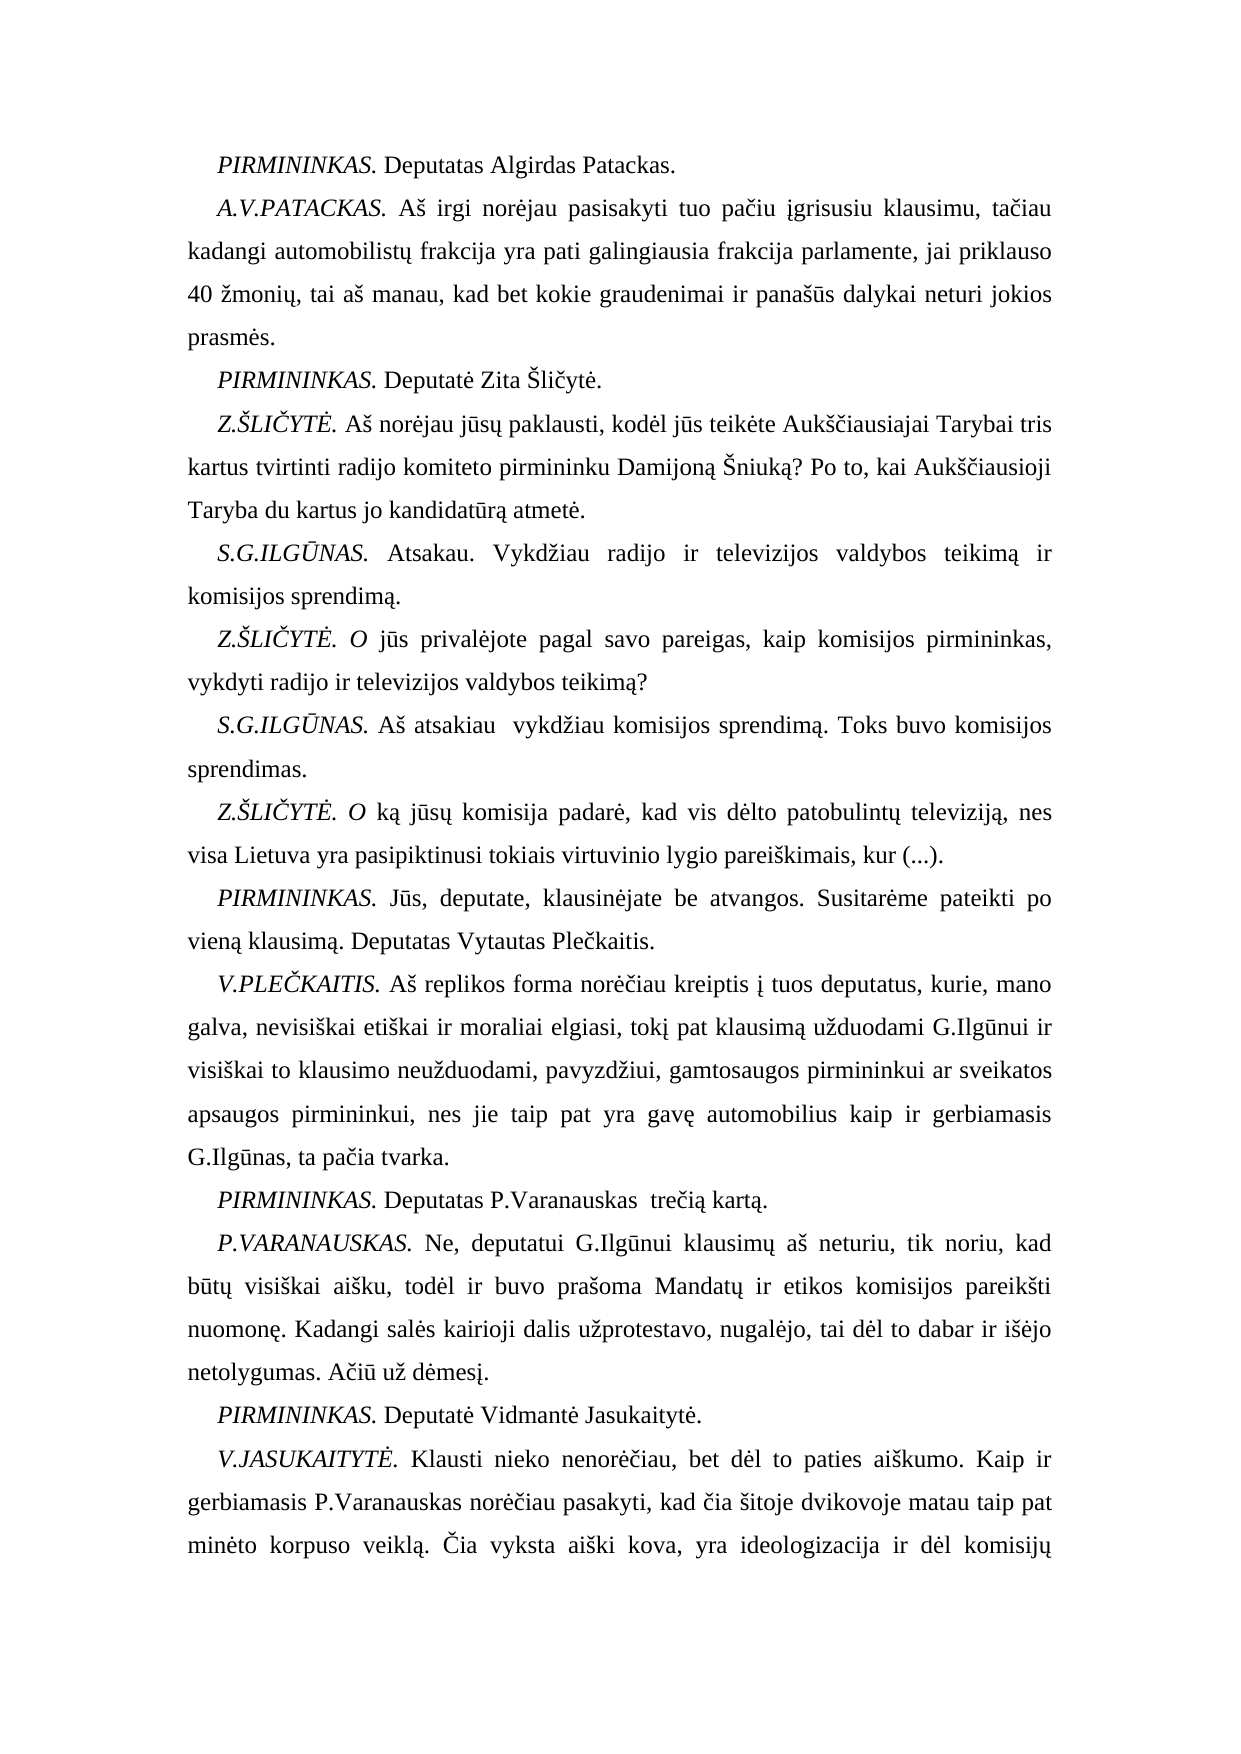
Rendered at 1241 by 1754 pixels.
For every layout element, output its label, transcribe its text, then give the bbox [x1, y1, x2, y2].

text PIRMININKAS. Jūs, deputate, klausinėjate be atvangos. Susitarėme pateikti po vieną klausimą. Deputatas Vytautas Plečkaitis. [187, 883, 1053, 955]
text v.plečkaitis. Aš replikos forma norėčiau kreiptis į tuos deputatus, kurie, mano galva, nevisiškai etiškai ir moraliai elgiasi, tokį pat klausimą užduodami G.Ilgūnui ir visiškai to klausimo neužduodami, pavyzdžiui, gamtosaugos pirmininkui ar sveikatos apsaugos pirmininkui, nes jie taip pat yra gavę automobilius kaip ir gerbiamasis G.Ilgūnas, ta pačia tvarka. [187, 969, 1053, 1171]
text S.G.ILGŪNAS. Aš atsakiau vykdžiau komisijos sprendimą. Toks buvo komisijos sprendimas. [187, 711, 1053, 782]
text Z.ŠLIČYTĖ. O jūs privalėjote pagal savo pareigas, kaip komisijos pirmininkas, vykdyti radijo ir televizijos valdybos teikimą? [187, 624, 1053, 696]
text PIRMININKAS. Deputatas Algirdas Patackas. [187, 150, 1053, 179]
text Z.ŠLIČYTĖ. O ką jūsų komisija padarė, kad vis dėlto patobulintų televiziją, nes visa Lietuva yra pasipiktinusi tokiais virtuvinio lygio pareiškimais, kur (...). [187, 797, 1053, 869]
text PIRMININKAS. Deputatas P.Varanauskas trečią kartą. [187, 1185, 1053, 1214]
text P.VARANAUSKAS. Ne, deputatui G.Ilgūnui klausimų aš neturiu, tik noriu, kad būtų visiškai aišku, todėl ir buvo prašoma Mandatų ir etikos komisijos pareikšti nuomonę. Kadangi salės kairioji dalis užprotestavo, nugalėjo, tai dėl to dabar ir išėjo netolygumas. Ačiū už dėmesį. [187, 1228, 1053, 1386]
text S.G.ILGŪNAS. Atsakau. Vykdžiau radijo ir televizijos valdybos teikimą ir komisijos sprendimą. [187, 538, 1053, 610]
text Z.ŠLIČYTĖ. Aš norėjau jūsų paklausti, kodėl jūs teikėte Aukščiausiajai Tarybai tris kartus tvirtinti radijo komiteto pirmininku Damijoną Šniuką? Po to, kai Aukščiausioji Taryba du kartus jo kandidatūrą atmetė. [187, 409, 1053, 524]
text A.V.PATACKAS. Aš irgi norėjau pasisakyti tuo pačiu įgrisusiu klausimu, tačiau kadangi automobilistų frakcija yra pati galingiausia frakcija parlamente, jai priklauso 40 žmonių, tai aš manau, kad bet kokie graudenimai ir panašūs dalykai neturi jokios prasmės. [187, 193, 1053, 351]
text V.JASUKAITYTĖ. Klausti nieko nenorėčiau, bet dėl to paties aiškumo. Kaip ir gerbiamasis P.Varanauskas norėčiau pasakyti, kad čia šitoje dvikovoje matau taip pat minėto korpuso veiklą. Čia vyksta aiški kova, yra ideologizacija ir dėl komisijų [187, 1444, 1053, 1559]
text PIRMININKAS. Deputatė Zita Šličytė. [187, 366, 1053, 394]
text PIRMININKAS. Deputatė Vidmantė Jasukaitytė. [187, 1401, 1053, 1429]
